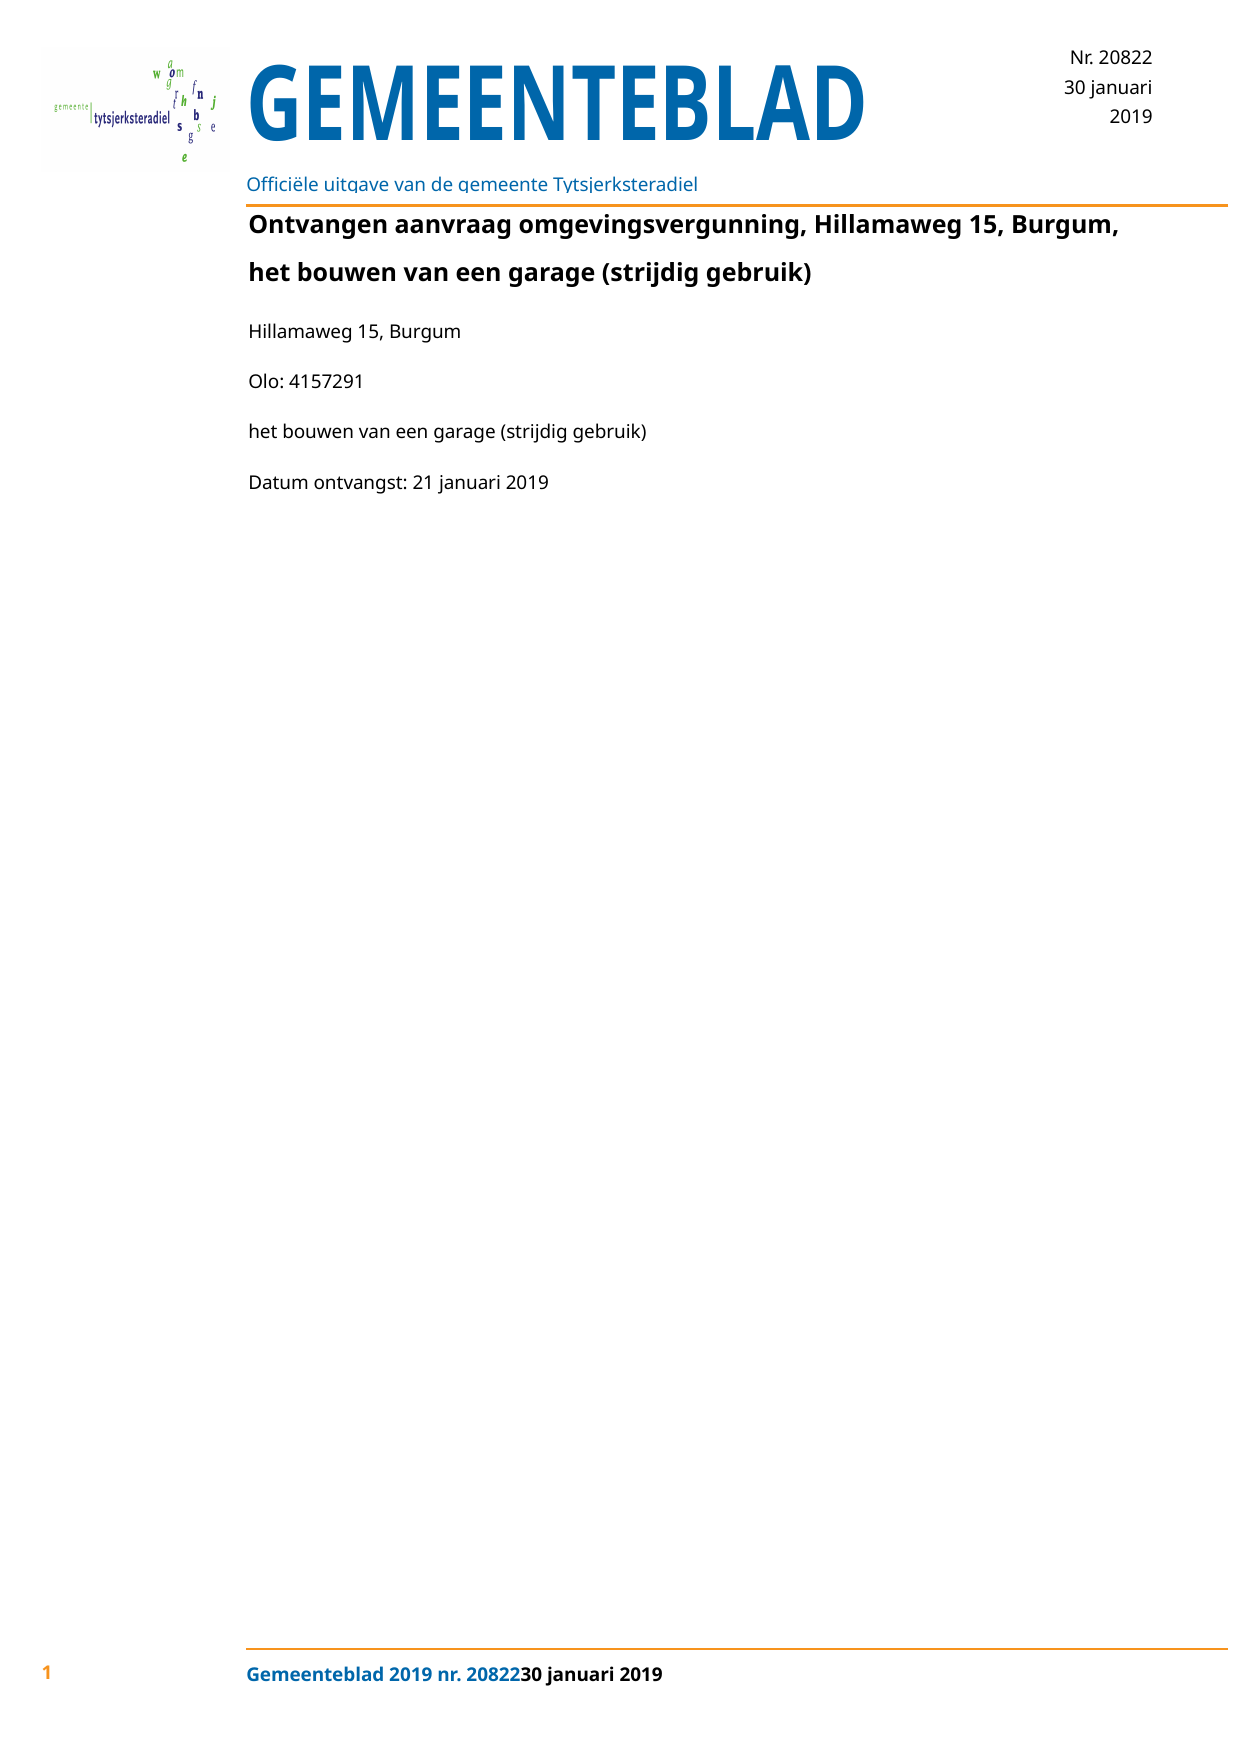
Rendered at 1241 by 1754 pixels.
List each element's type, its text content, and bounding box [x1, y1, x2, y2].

text Olo: 4157291 [248, 368, 1152, 394]
text Datum ontvangst: 21 januari 2019 [248, 469, 1152, 495]
picture [41, 47, 231, 172]
text Ontvangen aanvraag omgevingsvergunning, Hillamaweg 15, Burgum, het bouwen van een garage (strijdig gebruik) [248, 207, 1152, 288]
text het bouwen van een garage (strijdig gebruik) [248, 419, 1152, 444]
text Hillamaweg 15, Burgum [248, 318, 1152, 344]
